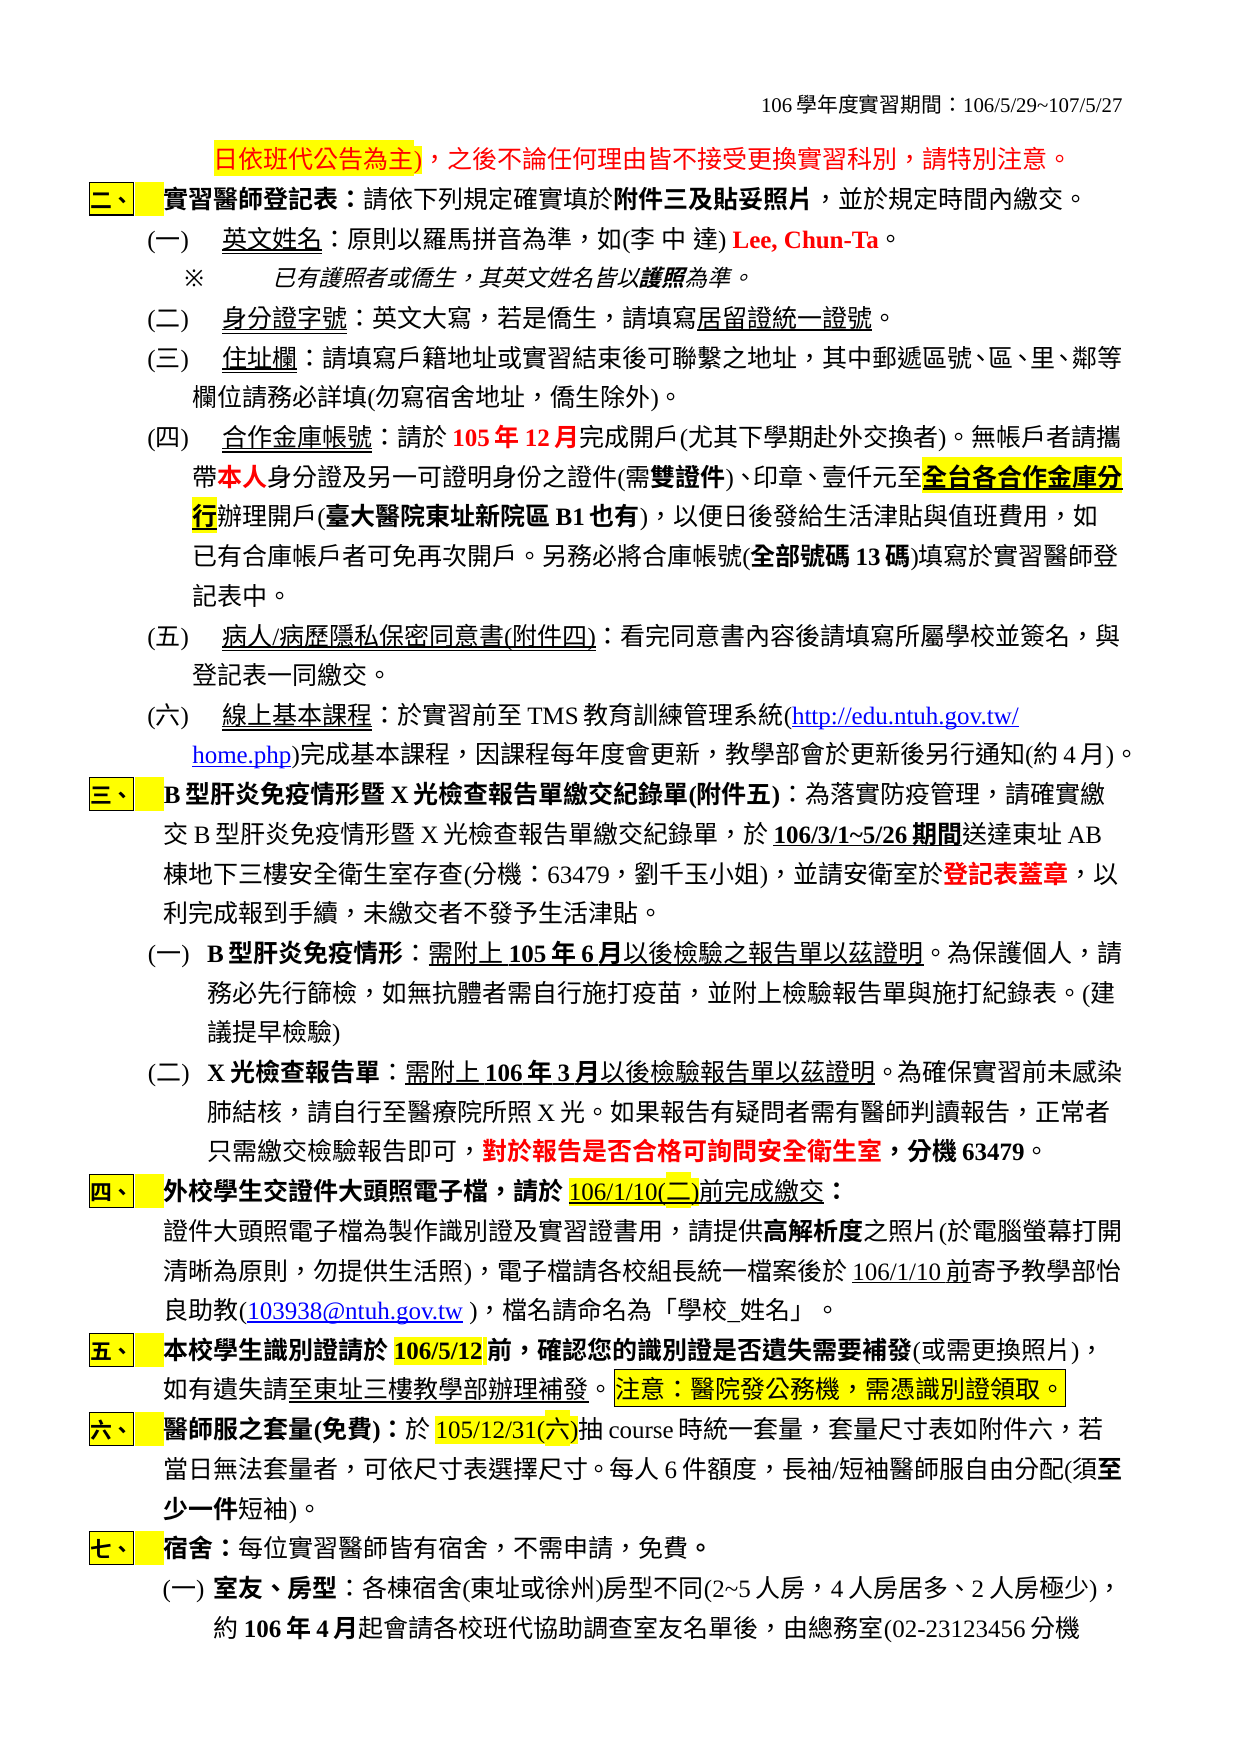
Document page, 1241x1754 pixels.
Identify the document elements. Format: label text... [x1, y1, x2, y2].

list X光檢查報告單：需附上106年3月以後檢驗報告單以茲證明。為確保實習前未感染肺結核，請自行至醫療院所照X光。如果報告有疑問者需有醫師判讀報告，正常者只需繳交檢驗報告即可，對於報告是否合格可詢問安全衛生室，分機63479。 [148, 1051, 1122, 1170]
list 本校學生識別證請於106/5/12前，確認您的識別證是否遺失需要補發(或需更換照片)，如有遺失請至東址三樓教學部辦理補發。注意：醫院發公務機，需憑識別證領取。 [89, 1329, 1122, 1408]
list B型肝炎免疫情形暨X光檢查報告單繳交紀錄單(附件五)：為落實防疫管理，請確實繳交B型肝炎免疫情形暨X光檢查報告單繳交紀錄單，於106/3/1~5/26期間送達東址AB棟地下三樓安全衛生室存查(分機：63479，劉千玉小姐)，並請安衛室於登記表蓋章，以利完成報到手續，未繳交者不發予生活津貼。 [89, 773, 1122, 932]
list 病人/病歷隱私保密同意書(附件四)：看完同意書內容後請填寫所屬學校並簽名，與登記表一同繳交。 [147, 614, 1122, 694]
list 外校學生交證件大頭照電子檔，請於106/1/10(二)前完成繳交： [89, 1170, 1122, 1209]
list 室友、房型：各棟宿舍(東址或徐州)房型不同(2~5人房，4人房居多、2人房極少)，約106年4月起會請各校班代協助調查室友名單後，由總務室(02-23123456分機 [162, 1567, 1122, 1646]
text 證件大頭照電子檔為製作識別證及實習證書用，請提供高解析度之照片(於電腦螢幕打開清晰為原則，勿提供生活照)，電子檔請各校組長統一檔案後於106/1/10前寄予教學部怡良助教(103938@ntuh.gov.tw )，檔名請命名為「學校_姓名」。 [164, 1209, 1122, 1329]
list 日依班代公告為主)，之後不論任何理由皆不接受更換實習科別，請特別注意。 [139, 138, 1122, 178]
list 英文姓名：原則以羅馬拼音為準，如(李 中 達) Lee, Chun-Ta。 [147, 217, 1122, 257]
list B型肝炎免疫情形：需附上105年6月以後檢驗之報告單以茲證明。為保護個人，請務必先行篩檢，如無抗體者需自行施打疫苗，並附上檢驗報告單與施打紀錄表。(建議提早檢驗) [148, 932, 1122, 1051]
list 身分證字號：英文大寫，若是僑生，請填寫居留證統一證號。 [147, 297, 1122, 336]
list 已有護照者或僑生，其英文姓名皆以護照為準。 [184, 257, 1122, 297]
list 醫師服之套量(免費)：於105/12/31(六)抽course時統一套量，套量尺寸表如附件六，若當日無法套量者，可依尺寸表選擇尺寸。每人6件額度，長袖/短袖醫師服自由分配(須至少一件短袖)。 [89, 1408, 1122, 1527]
list 宿舍：每位實習醫師皆有宿舍，不需申請，免費。 [89, 1527, 1122, 1567]
list 住址欄：請填寫戶籍地址或實習結束後可聯繫之地址，其中郵遞區號、區、里、鄰等欄位請務必詳填(勿寫宿舍地址，僑生除外)。 [147, 336, 1122, 416]
list 合作金庫帳號：請於105年12月完成開戶(尤其下學期赴外交換者)。無帳戶者請攜帶本人身分證及另一可證明身份之證件(需雙證件)、印章、壹仟元至全台各合作金庫分行辦理開戶(臺大醫院東址新院區B1也有)，以便日後發給生活津貼與值班費用，如已有合庫帳戶者可免再次開戶。另務必將合庫帳號(全部號碼13碼)填寫於實習醫師登記表中。 [147, 416, 1122, 614]
list 線上基本課程：於實習前至TMS教育訓練管理系統(http://edu.ntuh.gov.tw/home.php)完成基本課程，因課程每年度會更新，教學部會於更新後另行通知(約4月)。 [147, 694, 1122, 773]
list 實習醫師登記表：請依下列規定確實填於附件三及貼妥照片，並於規定時間內繳交。 [89, 178, 1122, 217]
